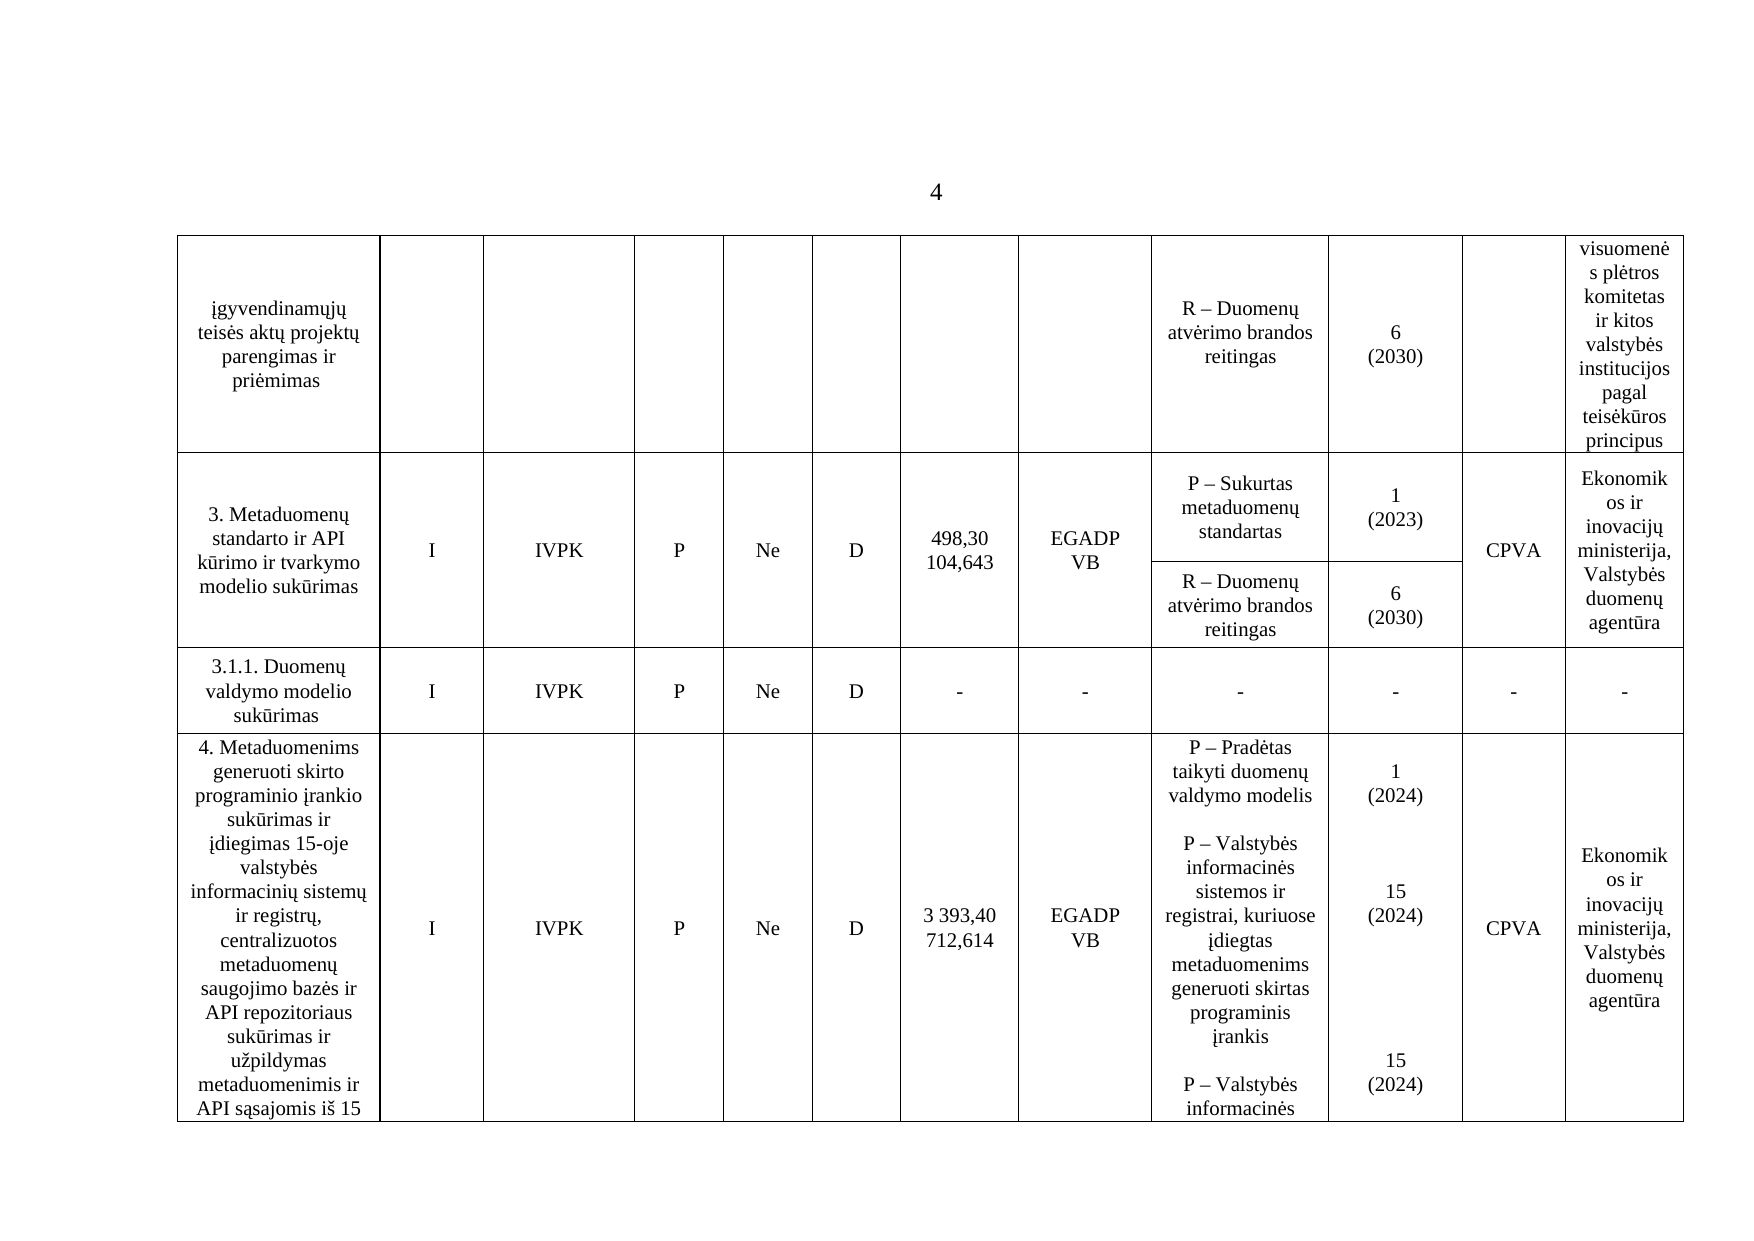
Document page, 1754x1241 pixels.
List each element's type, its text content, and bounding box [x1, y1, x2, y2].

table_cell Ne [724, 453, 812, 647]
table_cell P [635, 453, 723, 647]
table_cell I [381, 453, 483, 647]
table_cell 6 (2030) [1329, 236, 1462, 452]
table_cell I [381, 734, 483, 1121]
table_cell CPVA [1463, 734, 1565, 1121]
table_cell Ekonomikos ir inovacijų ministerija, Valstybės duomenų agentūra [1566, 453, 1683, 647]
table_cell 1 (2023) [1329, 453, 1462, 561]
table_cell - [1566, 648, 1683, 733]
table_cell IVPK [484, 734, 634, 1121]
table_cell - [484, 236, 634, 452]
table_cell IVPK [484, 453, 634, 647]
table_cell D [813, 648, 900, 733]
table_cell 3.1.1. Duomenų valdymo modelio sukūrimas [178, 648, 379, 733]
table_cell - [813, 236, 900, 452]
table_cell [381, 236, 483, 452]
table_cell Ekonomikos ir inovacijų ministerija, Valstybės duomenų agentūra [1566, 734, 1683, 1121]
table_cell P [635, 734, 723, 1121]
table_cell P – Sukurtas metaduomenų standartas [1152, 453, 1328, 561]
table_cell 1 (2024) 15 (2024) 15 (2024) [1329, 734, 1462, 1121]
table_cell įgyvendinamųjų teisės aktų projektų parengimas ir priėmimas [178, 236, 379, 452]
table_cell 498,30 104,643 [901, 453, 1018, 647]
table_cell CPVA [1463, 453, 1565, 647]
table_cell R – Duomenų atvėrimo brandos reitingas [1152, 562, 1328, 647]
table_cell P [635, 648, 723, 733]
table_cell - [901, 648, 1018, 733]
table_cell [1463, 236, 1565, 452]
table_cell visuomenės plėtros komitetas ir kitos valstybės institucijos pagal teisėkūros principus [1566, 236, 1683, 452]
table_cell EGADP VB [1019, 734, 1151, 1121]
table_cell - [1329, 648, 1462, 733]
table_cell EGADP VB [1019, 453, 1151, 647]
table_cell D [813, 734, 900, 1121]
table_cell - [1152, 648, 1328, 733]
table_cell R – Duomenų atvėrimo brandos reitingas [1152, 236, 1328, 452]
table_cell IVPK [484, 648, 634, 733]
table_cell I [381, 648, 483, 733]
table_cell - [901, 236, 1018, 452]
table_cell - [724, 236, 812, 452]
table_cell - [1019, 236, 1151, 452]
table_cell Ne [724, 648, 812, 733]
table_cell - [635, 236, 723, 452]
table_cell 3 393,40 712,614 [901, 734, 1018, 1121]
table_cell - [1019, 648, 1151, 733]
table_cell 4. Metaduomenims generuoti skirto programinio įrankio sukūrimas ir įdiegimas 15-oje valstybės informacinių sistemų ir registrų, centralizuotos metaduomenų saugojimo bazės ir API repozitoriaus sukūrimas ir užpildymas metaduomenimis ir API sąsajomis iš 15 [178, 734, 379, 1121]
table_cell 3. Metaduomenų standarto ir API kūrimo ir tvarkymo modelio sukūrimas [178, 453, 379, 647]
table_cell Ne [724, 734, 812, 1121]
table_cell 6 (2030) [1329, 562, 1462, 647]
table_cell D [813, 453, 900, 647]
table_cell P – Pradėtas taikyti duomenų valdymo modelis P – Valstybės informacinės sistemos ir registrai, kuriuose įdiegtas metaduomenims generuoti skirtas programinis įrankis P – Valstybės informacinės [1152, 734, 1328, 1121]
table_cell - [1463, 648, 1565, 733]
